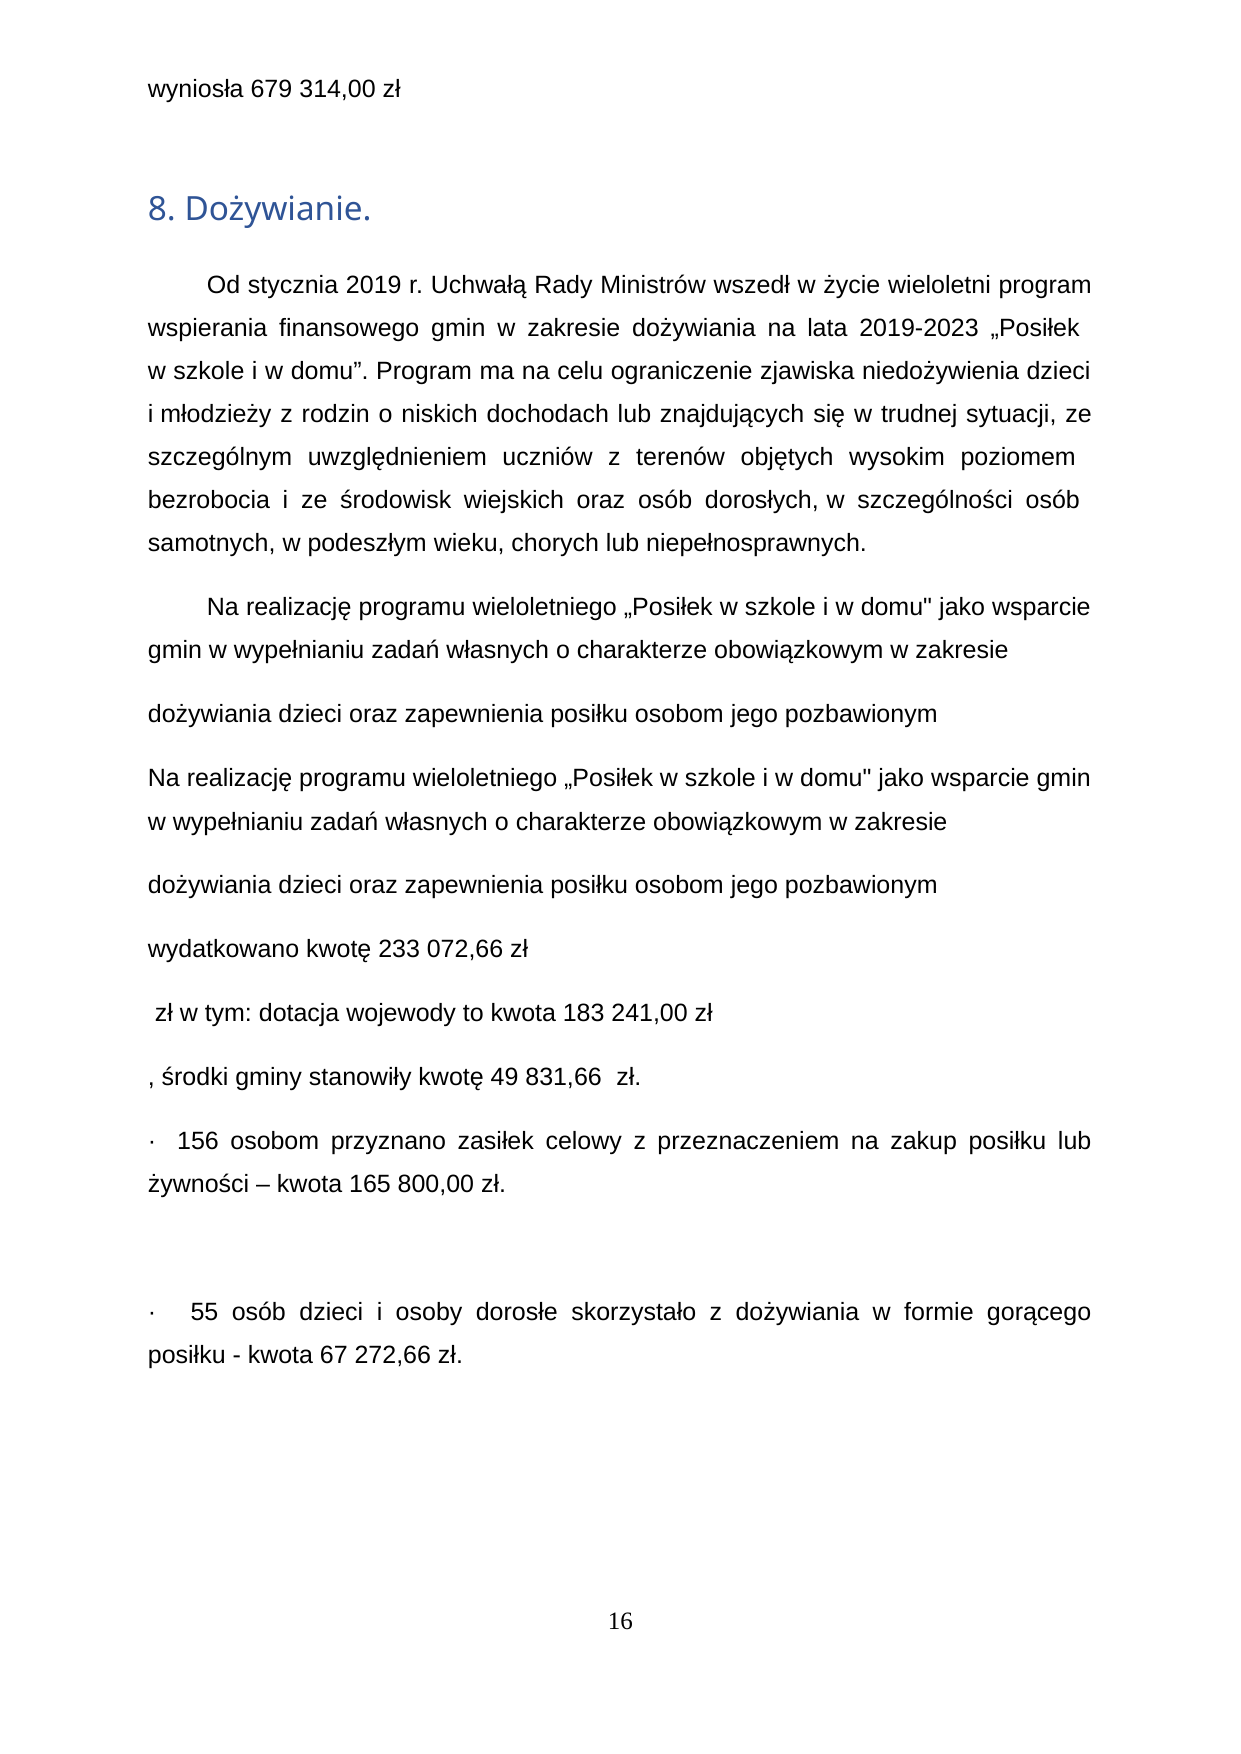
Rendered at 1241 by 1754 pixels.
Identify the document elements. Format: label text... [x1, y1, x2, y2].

text · 156 osobom przyznano zasiłek celowy z przeznaczeniem na zakup posiłku lub żywności – kwota 165 800,00 zł. [148, 1126, 1093, 1198]
text , środki gminy stanowiły kwotę 49 831,66 zł. [148, 1062, 1093, 1091]
text zł w tym: dotacja wojewody to kwota 183 241,00 zł [148, 998, 1093, 1027]
text dożywiania dzieci oraz zapewnienia posiłku osobom jego pozbawionym [148, 870, 1093, 899]
text Od stycznia 2019 r. Uchwałą Rady Ministrów wszedł w życie wieloletni program wspierania finansowego gmin w zakresie dożywiania na lata 2019-2023 „Posiłek w szkole i w domu”. Program ma na celu ograniczenie zjawiska niedożywienia dzieci i młodzieży z rodzin o niskich dochodach lub znajdujących się w trudnej sytuacji, ze szczególnym uwzględnieniem uczniów z terenów objętych wysokim poziomem bezrobocia i ze środowisk wiejskich oraz osób dorosłych, w szczególności osób samotnych, w podeszłym wieku, chorych lub niepełnosprawnych. [148, 269, 1093, 557]
text · 55 osób dzieci i osoby dorosłe skorzystało z dożywiania w formie gorącego posiłku - kwota 67 272,66 zł. [148, 1297, 1093, 1369]
text dożywiania dzieci oraz zapewnienia posiłku osobom jego pozbawionym [148, 699, 1093, 728]
text wydatkowano kwotę 233 072,66 zł [148, 934, 1093, 963]
text Na realizację programu wieloletniego „Posiłek w szkole i w domu" jako wsparcie gmin w wypełnianiu zadań własnych o charakterze obowiązkowym w zakresie [148, 592, 1093, 664]
text Na realizację programu wieloletniego „Posiłek w szkole i w domu" jako wsparcie gmin w wypełnianiu zadań własnych o charakterze obowiązkowym w zakresie [148, 763, 1093, 835]
text wyniosła 679 314,00 zł [148, 74, 1093, 102]
subtitle 8. Dożywianie. [148, 185, 1093, 230]
